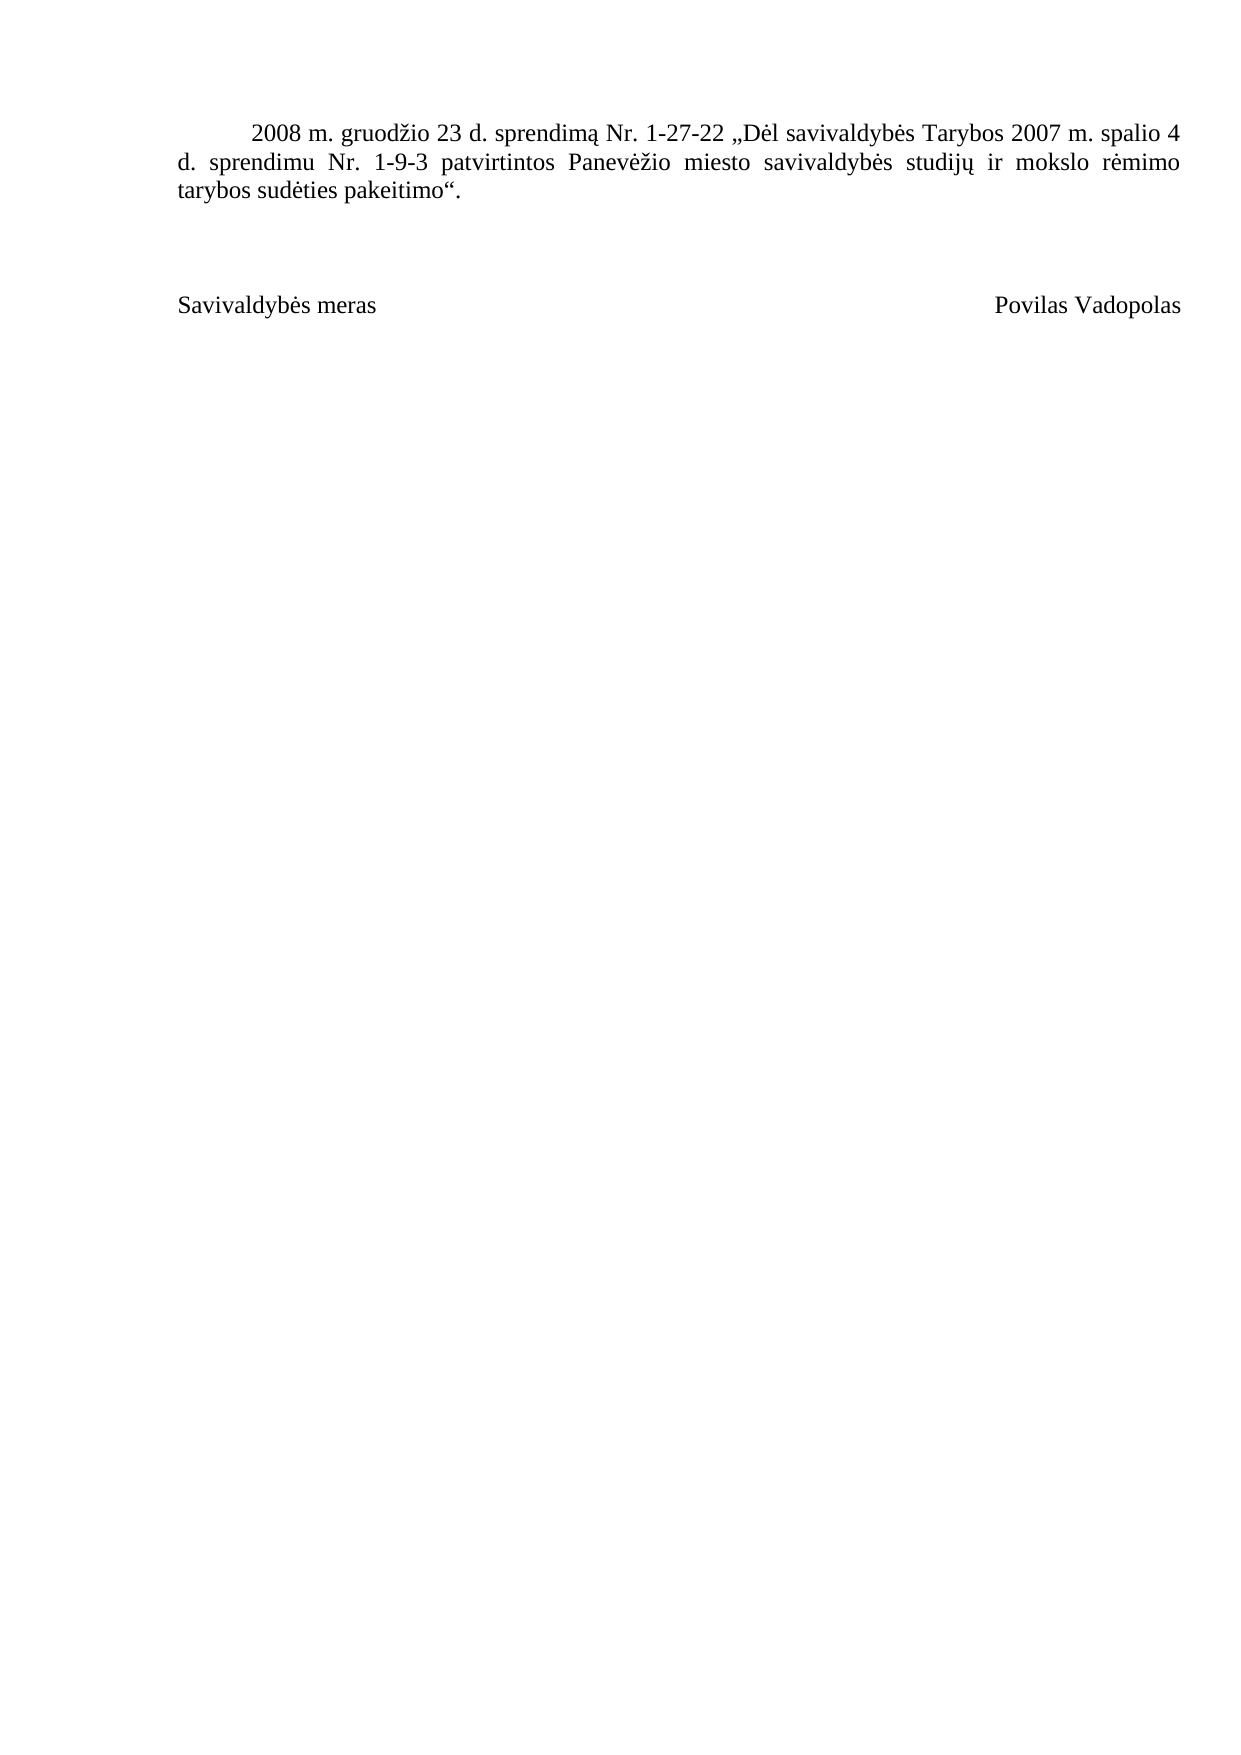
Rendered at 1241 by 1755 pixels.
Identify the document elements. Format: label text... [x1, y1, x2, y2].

text 2008 m. gruodžio 23 d. sprendimą Nr. 1-27-22 „Dėl savivaldybės Tarybos 2007 m. spalio 4 d. sprendimu Nr. 1-9-3 patvirtintos Panevėžio miesto savivaldybės studijų ir mokslo rėmimo tarybos sudėties pakeitimo“. [177, 118, 1181, 204]
text Savivaldybės meras Povilas Vadopolas [177, 291, 1181, 319]
